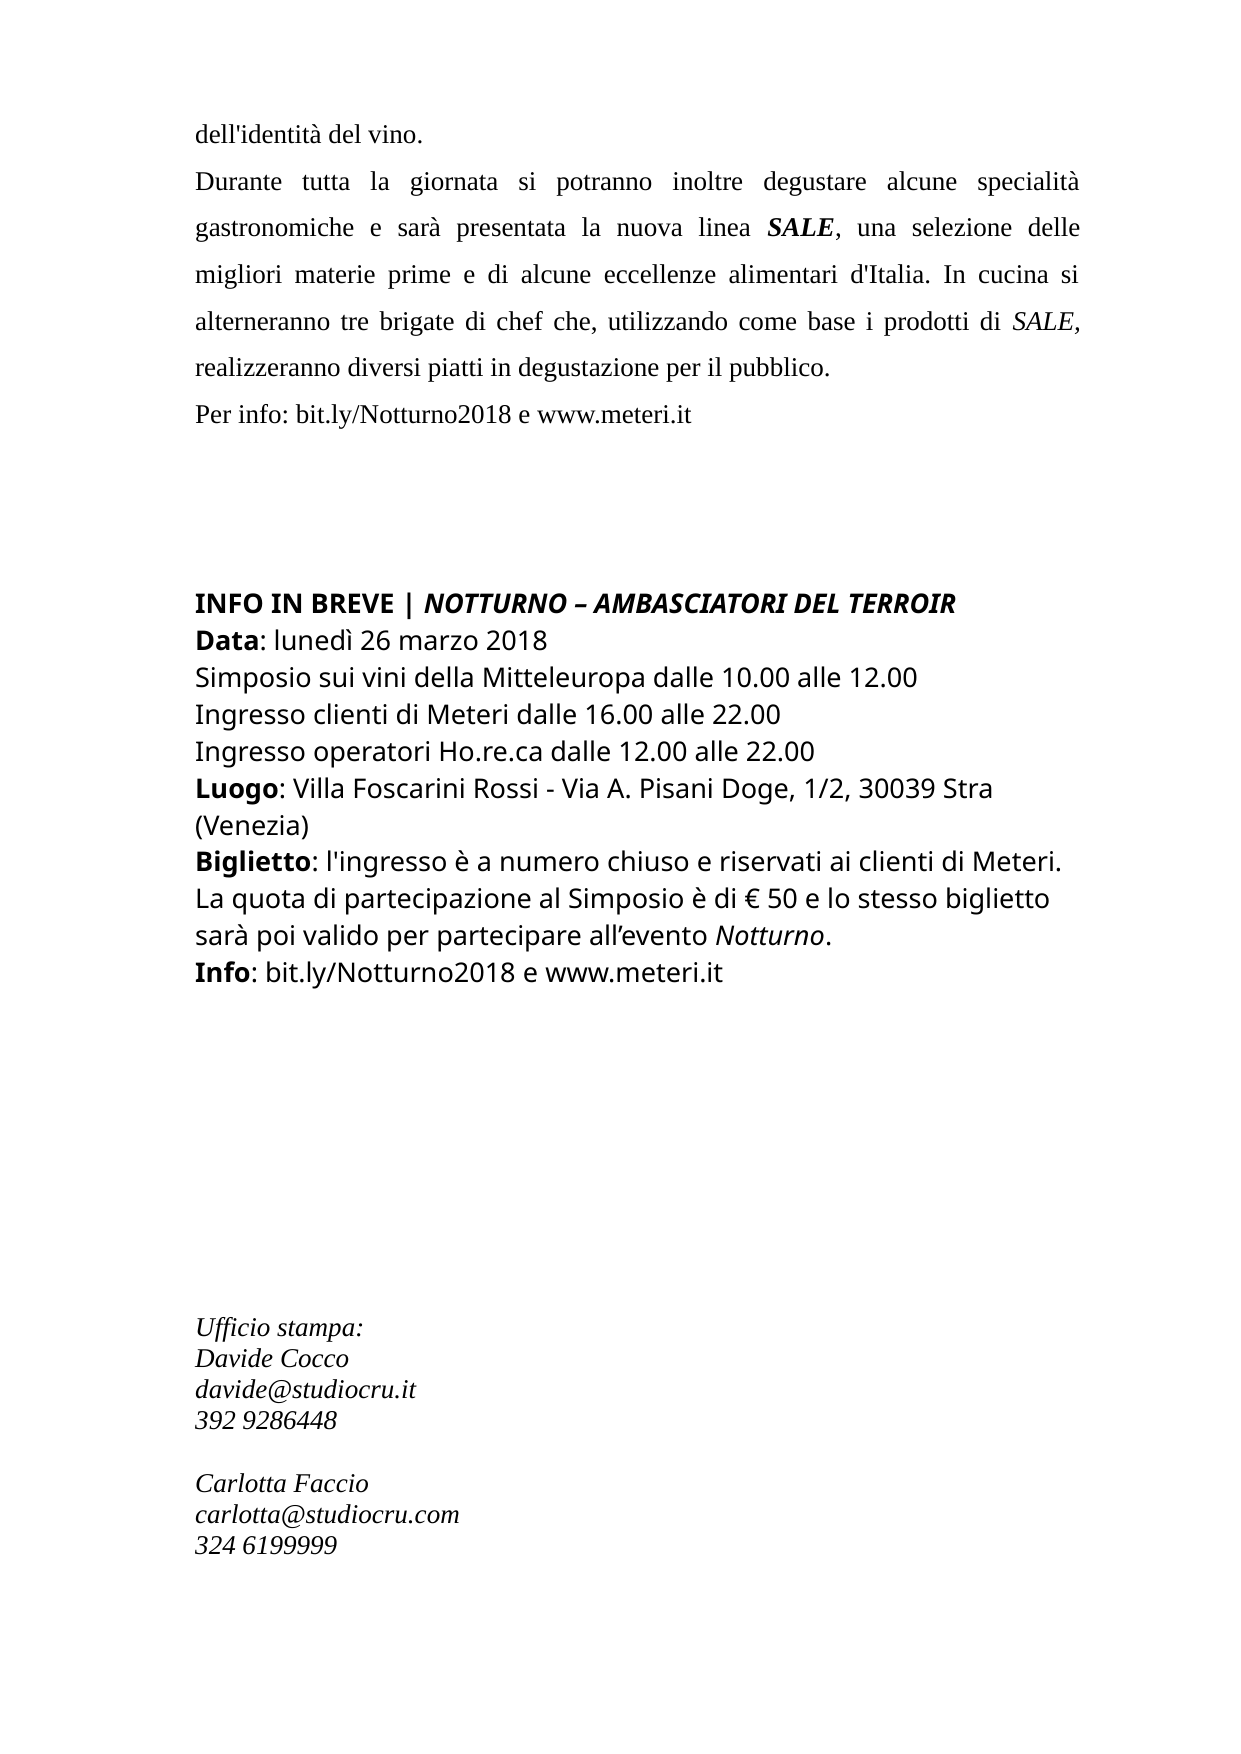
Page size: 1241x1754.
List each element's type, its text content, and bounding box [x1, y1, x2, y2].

text 392 9286448 [195, 1404, 1081, 1436]
text Ufficio stampa: [195, 1311, 1081, 1342]
text Info: bit.ly/Notturno2018 e www.meteri.it [195, 953, 1081, 990]
text dell'identità del vino. [195, 118, 1081, 149]
text Ingresso clienti di Meteri dalle 16.00 alle 22.00 [195, 695, 1081, 732]
text Carlotta Faccio carlotta@studiocru.com 324 6199999 [195, 1467, 1081, 1561]
text Simposio sui vini della Mitteleuropa dalle 10.00 alle 12.00 [195, 658, 1081, 695]
text Ingresso operatori Ho.re.ca dalle 12.00 alle 22.00 [195, 732, 1081, 769]
text Per info: bit.ly/Notturno2018 e www.meteri.it [195, 398, 1081, 429]
text Durante tutta la giornata si potranno inoltre degustare alcune specialità gastronomiche e sarà presentata la nuova linea SALE, una selezione delle migliori materie prime e di alcune eccellenze alimentari d'Italia. In cucina si alterneranno tre brigate di chef che, utilizzando come base i prodotti di SALE, realizzeranno diversi piatti in degustazione per il pubblico. [195, 165, 1081, 383]
text Biglietto: l'ingresso è a numero chiuso e riservati ai clienti di Meteri. La quota di partecipazione al Simposio è di € 50 e lo stesso biglietto sarà poi valido per partecipare all’evento Notturno. [195, 843, 1081, 953]
text Davide Cocco [195, 1342, 1081, 1373]
text Luogo: Villa Foscarini Rossi - Via A. Pisani Doge, 1/2, 30039 Stra (Venezia) [195, 769, 1081, 843]
text davide@studiocru.it [195, 1373, 1081, 1404]
text INFO IN BREVE | NOTTURNO – AMBASCIATORI DEL TERROIR Data: lunedì 26 marzo 2018 [195, 585, 1081, 658]
